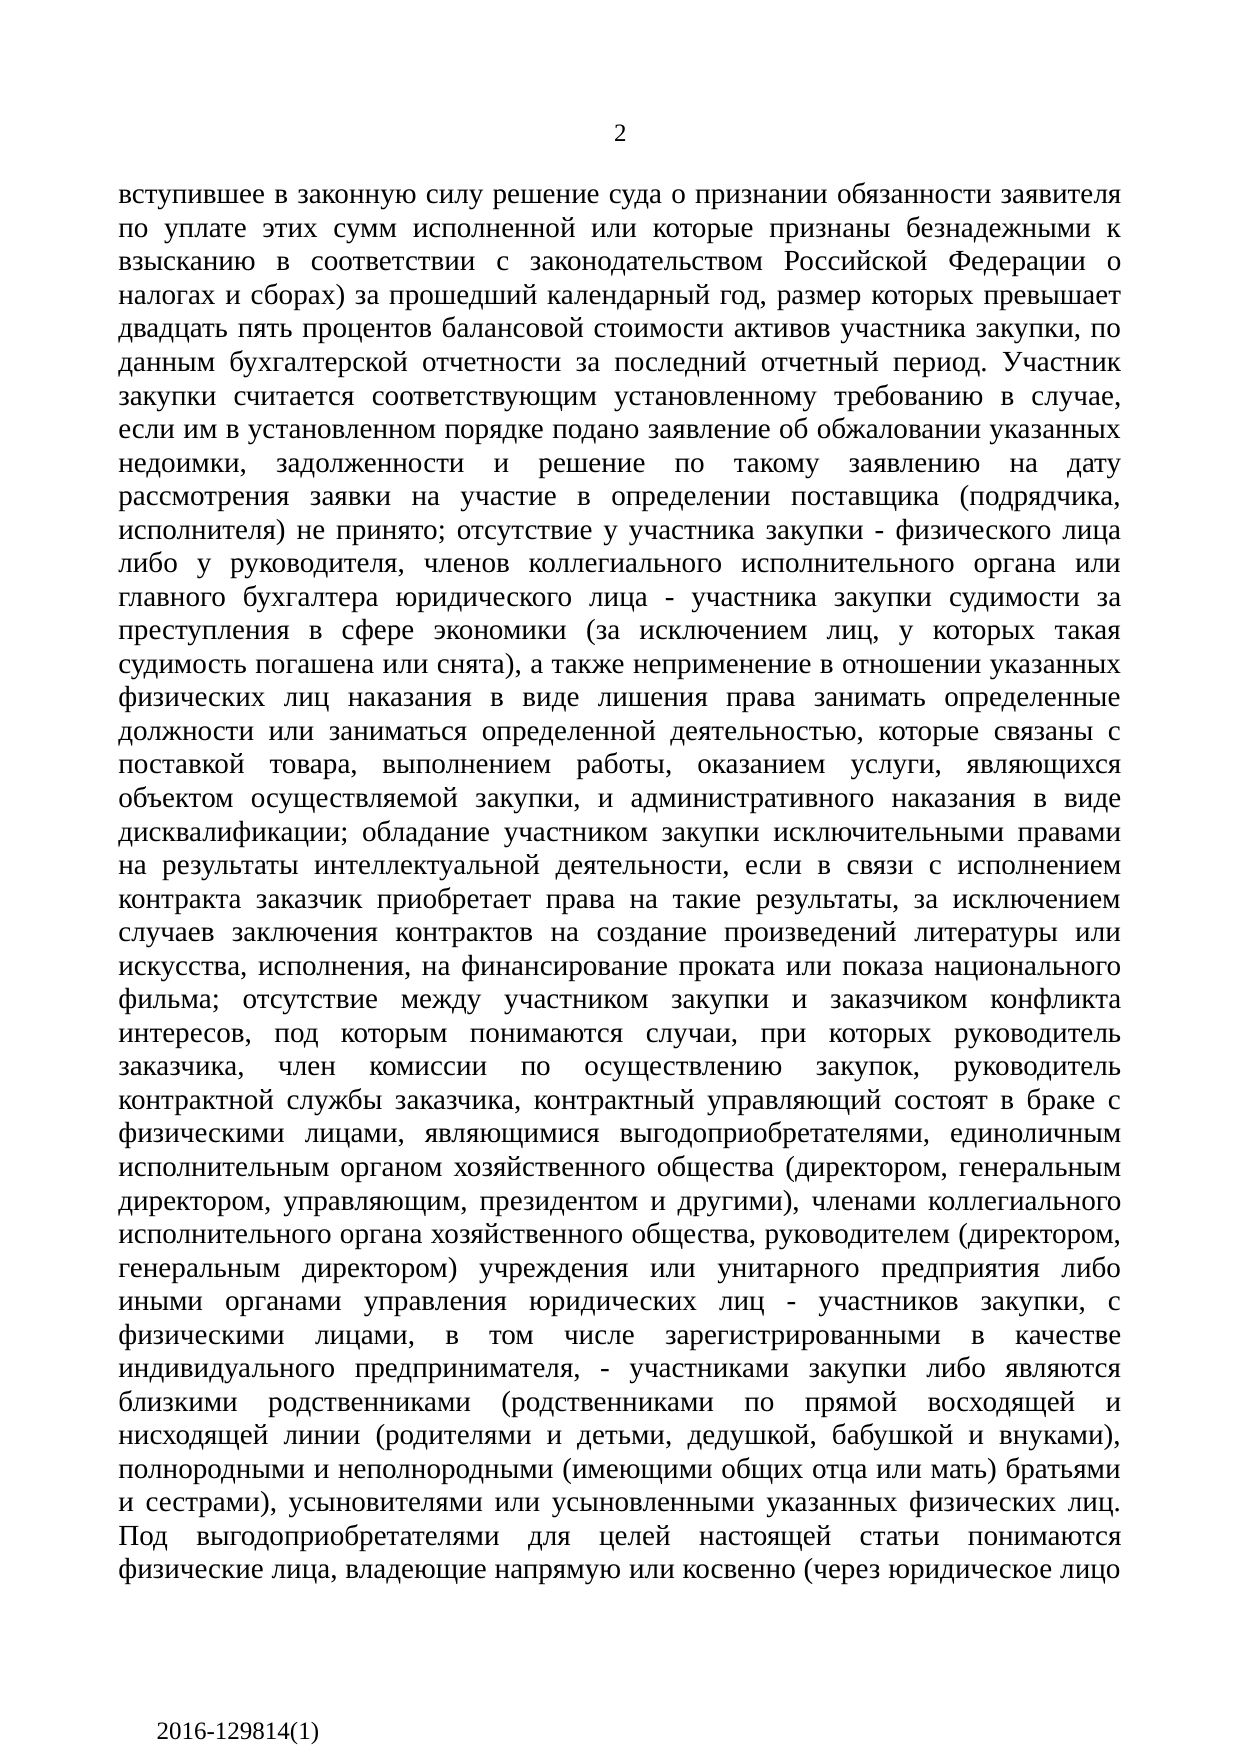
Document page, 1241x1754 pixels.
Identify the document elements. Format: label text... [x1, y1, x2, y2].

text вступившее в законную силу решение суда о признании обязанности заявителя по уплате этих сумм исполненной или которые признаны безнадежными к взысканию в соответствии с законодательством Российской Федерации о налогах и сборах) за прошедший календарный год, размер которых превышает двадцать пять процентов балансовой стоимости активов участника закупки, по данным бухгалтерской отчетности за последний отчетный период. Участник закупки считается соответствующим установленному требованию в случае, если им в установленном порядке подано заявление об обжаловании указанных недоимки, задолженности и решение по такому заявлению на дату рассмотрения заявки на участие в определении поставщика (подрядчика, исполнителя) не принято; отсутствие у участника закупки - физического лица либо у руководителя, членов коллегиального исполнительного органа или главного бухгалтера юридического лица - участника закупки судимости за преступления в сфере экономики (за исключением лиц, у которых такая судимость погашена или снята), а также неприменение в отношении указанных физических лиц наказания в виде лишения права занимать определенные должности или заниматься определенной деятельностью, которые связаны с поставкой товара, выполнением работы, оказанием услуги, являющихся объектом осуществляемой закупки, и административного наказания в виде дисквалификации; обладание участником закупки исключительными правами на результаты интеллектуальной деятельности, если в связи с исполнением контракта заказчик приобретает права на такие результаты, за исключением случаев заключения контрактов на создание произведений литературы или искусства, исполнения, на финансирование проката или показа национального фильма; отсутствие между участником закупки и заказчиком конфликта интересов, под которым понимаются случаи, при которых руководитель заказчика, член комиссии по осуществлению закупок, руководитель контрактной службы заказчика, контрактный управляющий состоят в браке с физическими лицами, являющимися выгодоприобретателями, единоличным исполнительным органом хозяйственного общества (директором, генеральным директором, управляющим, президентом и другими), членами коллегиального исполнительного органа хозяйственного общества, руководителем (директором, генеральным директором) учреждения или унитарного предприятия либо иными органами управления юридических лиц - участников закупки, с физическими лицами, в том числе зарегистрированными в качестве индивидуального предпринимателя, - участниками закупки либо являются близкими родственниками (родственниками по прямой восходящей и нисходящей линии (родителями и детьми, дедушкой, бабушкой и внуками), полнородными и неполнородными (имеющими общих отца или мать) братьями и сестрами), усыновителями или усыновленными указанных физических лиц. Под выгодоприобретателями для целей настоящей статьи понимаются физические лица, владеющие напрямую или косвенно (через юридическое лицо [118, 176, 1122, 1585]
